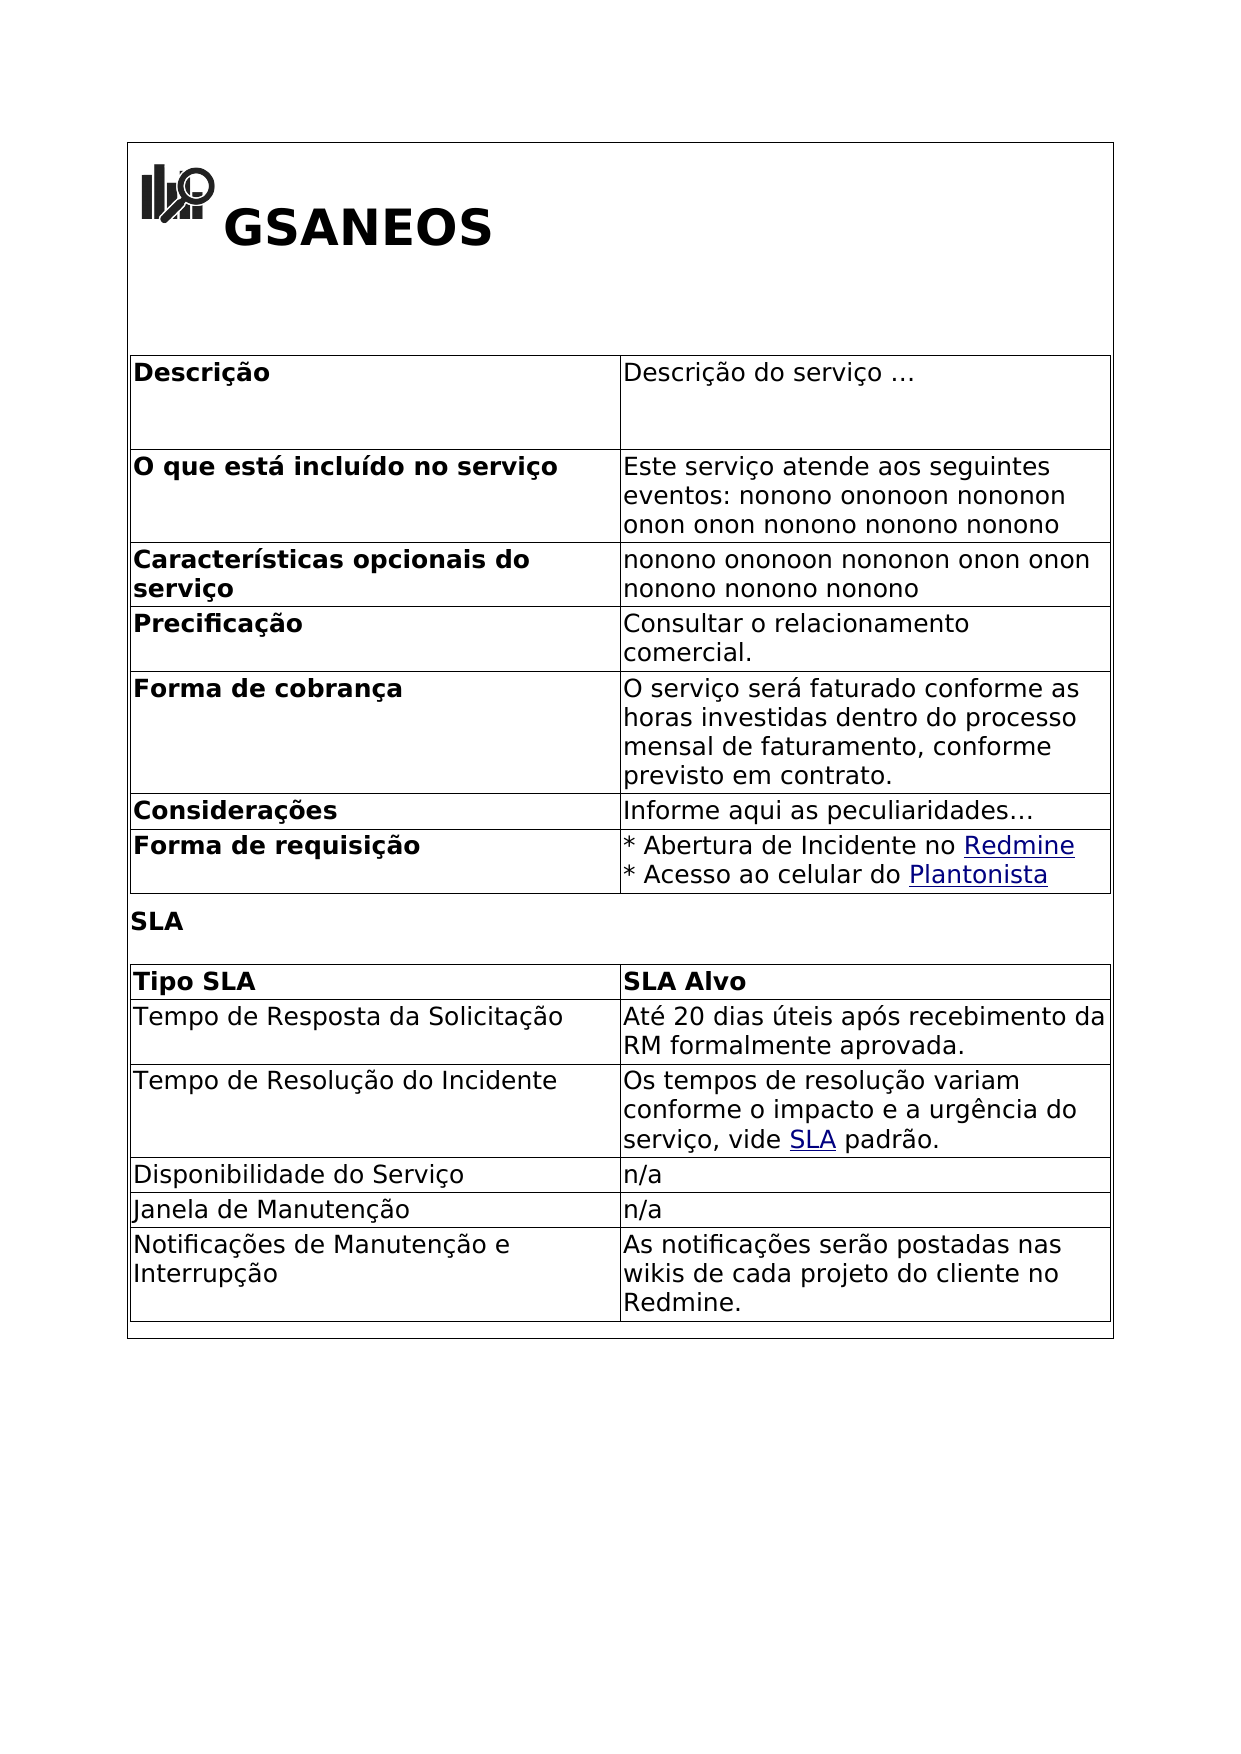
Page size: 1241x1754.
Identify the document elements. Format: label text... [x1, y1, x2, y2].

table_cell Forma de requisição [131, 830, 620, 893]
table_header Descrição do serviço … [621, 356, 1110, 449]
table_cell Disponibilidade do Serviço [131, 1158, 620, 1192]
table_cell As notificações serão postadas nas wikis de cada projeto do cliente no Redmine. [621, 1228, 1110, 1321]
table_header GSANEOS SLA [128, 143, 1113, 1338]
table_cell O que está incluído no serviço [131, 450, 620, 542]
table_header Tipo SLA [131, 965, 620, 999]
table_header Descrição [131, 356, 620, 449]
table_cell Forma de cobrança [131, 672, 620, 793]
table_cell Tempo de Resposta da Solicitação [131, 1000, 620, 1063]
table_cell O serviço será faturado conforme as horas investidas dentro do processo mensal de faturamento, conforme previsto em contrato. [621, 672, 1110, 793]
table_header SLA Alvo [621, 965, 1110, 999]
table_cell Este serviço atende aos seguintes eventos: nonono ononoon nononon onon onon nonono nonono nonono [621, 450, 1110, 542]
table_cell Notificações de Manutenção e Interrupção [131, 1228, 620, 1321]
table_cell Considerações [131, 794, 620, 828]
table_cell Precificação [131, 607, 620, 671]
table_cell Os tempos de resolução variam conforme o impacto e a urgência do serviço, vide SLA padrão. [621, 1065, 1110, 1157]
table_cell Tempo de Resolução do Incidente [131, 1065, 620, 1157]
table_cell Consultar o relacionamento comercial. [621, 607, 1110, 671]
table_cell Informe aqui as peculiaridades… [621, 794, 1110, 828]
table_cell n/a [621, 1193, 1110, 1227]
table_cell Características opcionais do serviço [131, 543, 620, 606]
picture [129, 144, 224, 239]
table_cell n/a [621, 1158, 1110, 1192]
table_cell Janela de Manutenção [131, 1193, 620, 1227]
table_cell Até 20 dias úteis após recebimento da RM formalmente aprovada. [621, 1000, 1110, 1063]
table_cell nonono ononoon nononon onon onon nonono nonono nonono [621, 543, 1110, 606]
table_cell * Abertura de Incidente no Redmine * Acesso ao celular do Plantonista [621, 830, 1110, 893]
